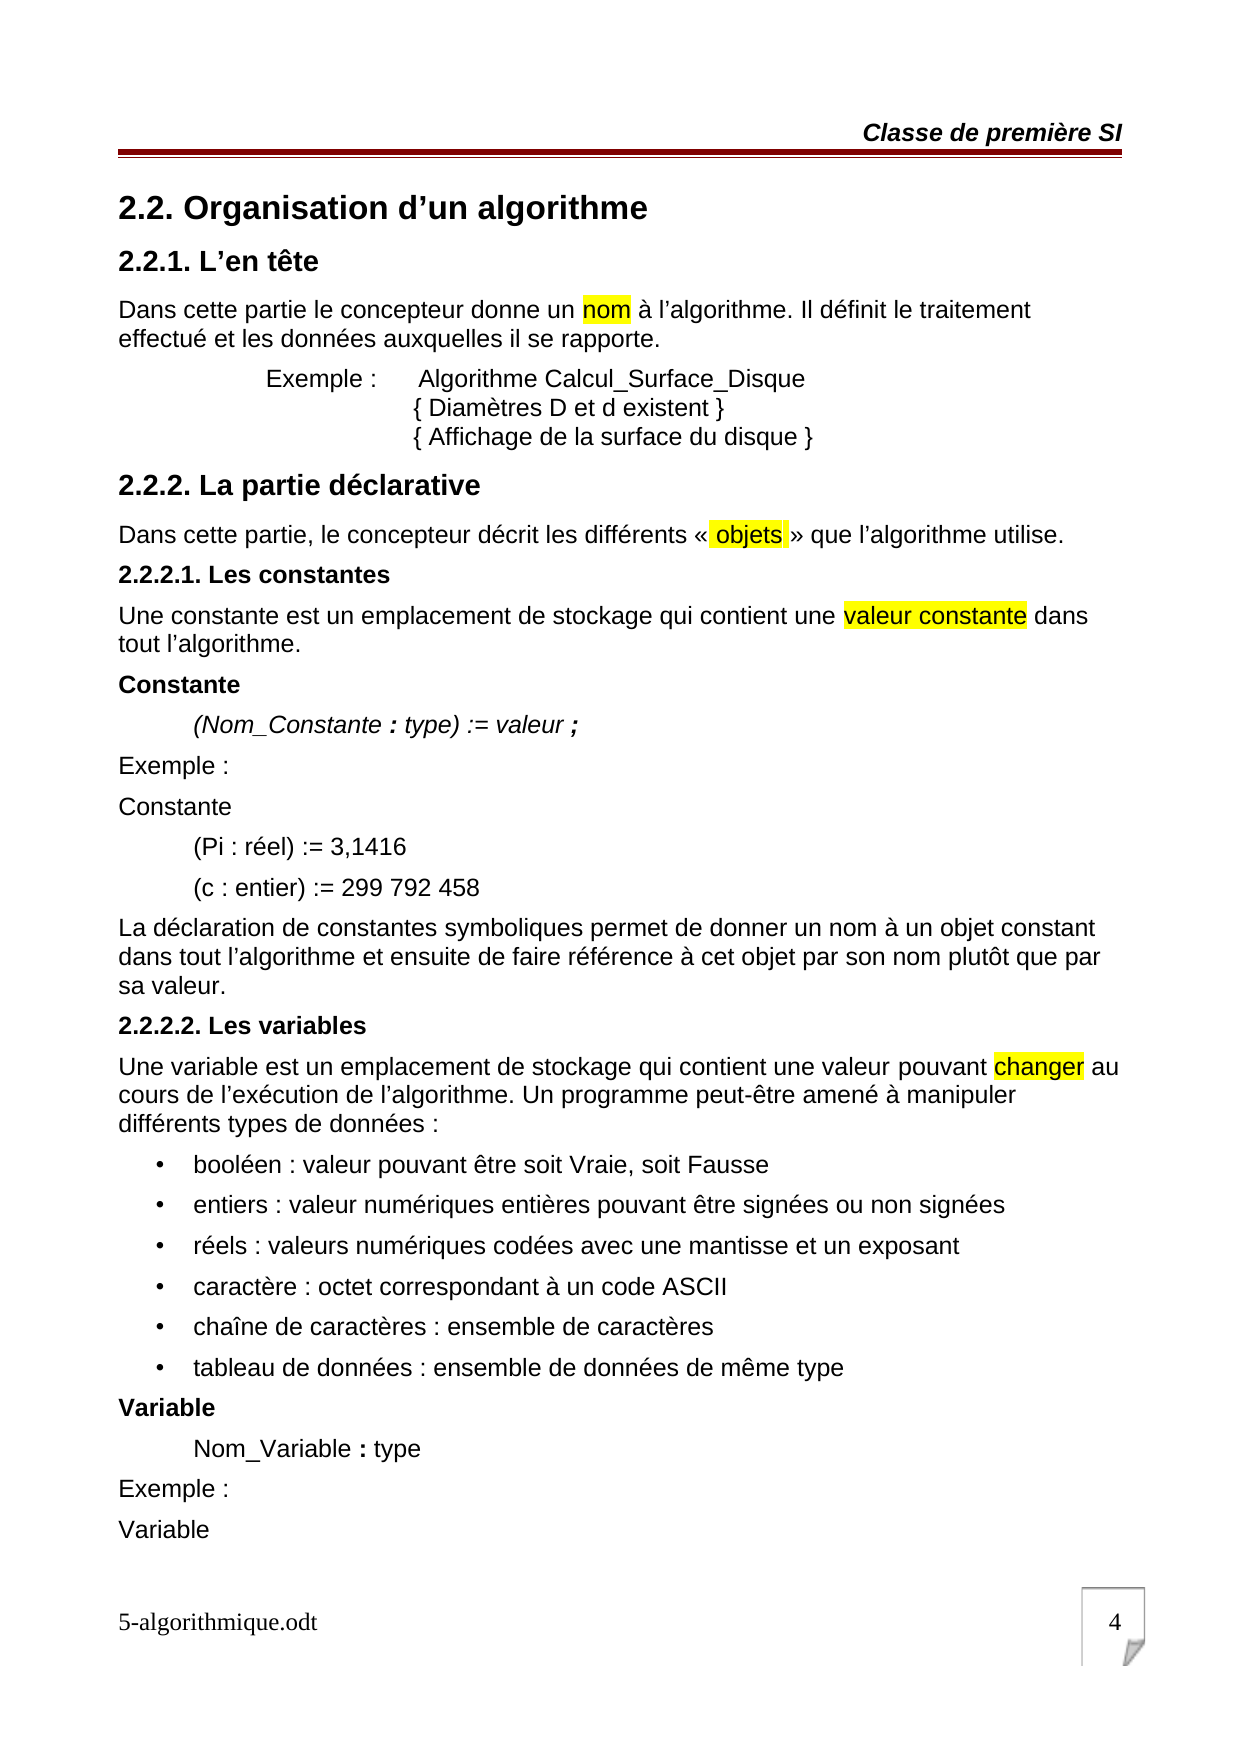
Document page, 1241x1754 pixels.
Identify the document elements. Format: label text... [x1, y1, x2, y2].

text Variable [118, 1515, 1122, 1544]
text { Affichage de la surface du disque } [369, 422, 1122, 451]
text (c : entier) := 299 792 458 [118, 873, 1122, 901]
text Exemple : [118, 751, 1122, 780]
subtitle 2.2.2. La partie déclarative [118, 468, 1122, 502]
text Constante [118, 792, 1122, 820]
text Nom_Variable : type [118, 1434, 1122, 1463]
subtitle 2.2.2.1. Les constantes [118, 560, 1122, 589]
list réels : valeurs numériques codées avec une mantisse et un exposant [156, 1231, 1122, 1260]
list booléen : valeur pouvant être soit Vraie, soit Fausse [156, 1150, 1122, 1178]
list caractère : octet correspondant à un code ASCII [156, 1272, 1122, 1300]
text Une constante est un emplacement de stockage qui contient une valeur constante dans tout l’algorithme. [118, 601, 1122, 658]
text Exemple : [118, 1474, 1122, 1503]
subtitle 2.2.1. L’en tête [118, 244, 1122, 277]
text Constante [118, 670, 1122, 699]
text Dans cette partie le concepteur donne un nom à l’algorithme. Il définit le traitement effectué et les données auxquelles il se rapporte. [118, 295, 1122, 353]
text Variable [118, 1393, 1122, 1422]
list entiers : valeur numériques entières pouvant être signées ou non signées [156, 1190, 1122, 1219]
subtitle 2.2.2.2. Les variables [118, 1011, 1122, 1040]
text Dans cette partie, le concepteur décrit les différents « objets » que l’algorithme utilise. [118, 520, 1122, 548]
text (Nom_Constante : type) := valeur ; [118, 711, 1122, 739]
text { Diamètres D et d existent } [413, 393, 1122, 422]
text La déclaration de constantes symboliques permet de donner un nom à un objet constant dans tout l’algorithme et ensuite de faire référence à cet objet par son nom plutôt que par sa valeur. [118, 913, 1122, 999]
list tableau de données : ensemble de données de même type [156, 1353, 1122, 1382]
text Exemple : Algorithme Calcul_Surface_Disque [192, 364, 1122, 393]
subtitle 2.2. Organisation d’un algorithme [118, 188, 1122, 226]
text Une variable est un emplacement de stockage qui contient une valeur pouvant changer au cours de l’exécution de l’algorithme. Un programme peut-être amené à manipuler différents types de données : [118, 1052, 1122, 1138]
list chaîne de caractères : ensemble de caractères [156, 1312, 1122, 1341]
text (Pi : réel) := 3,1416 [118, 832, 1122, 861]
